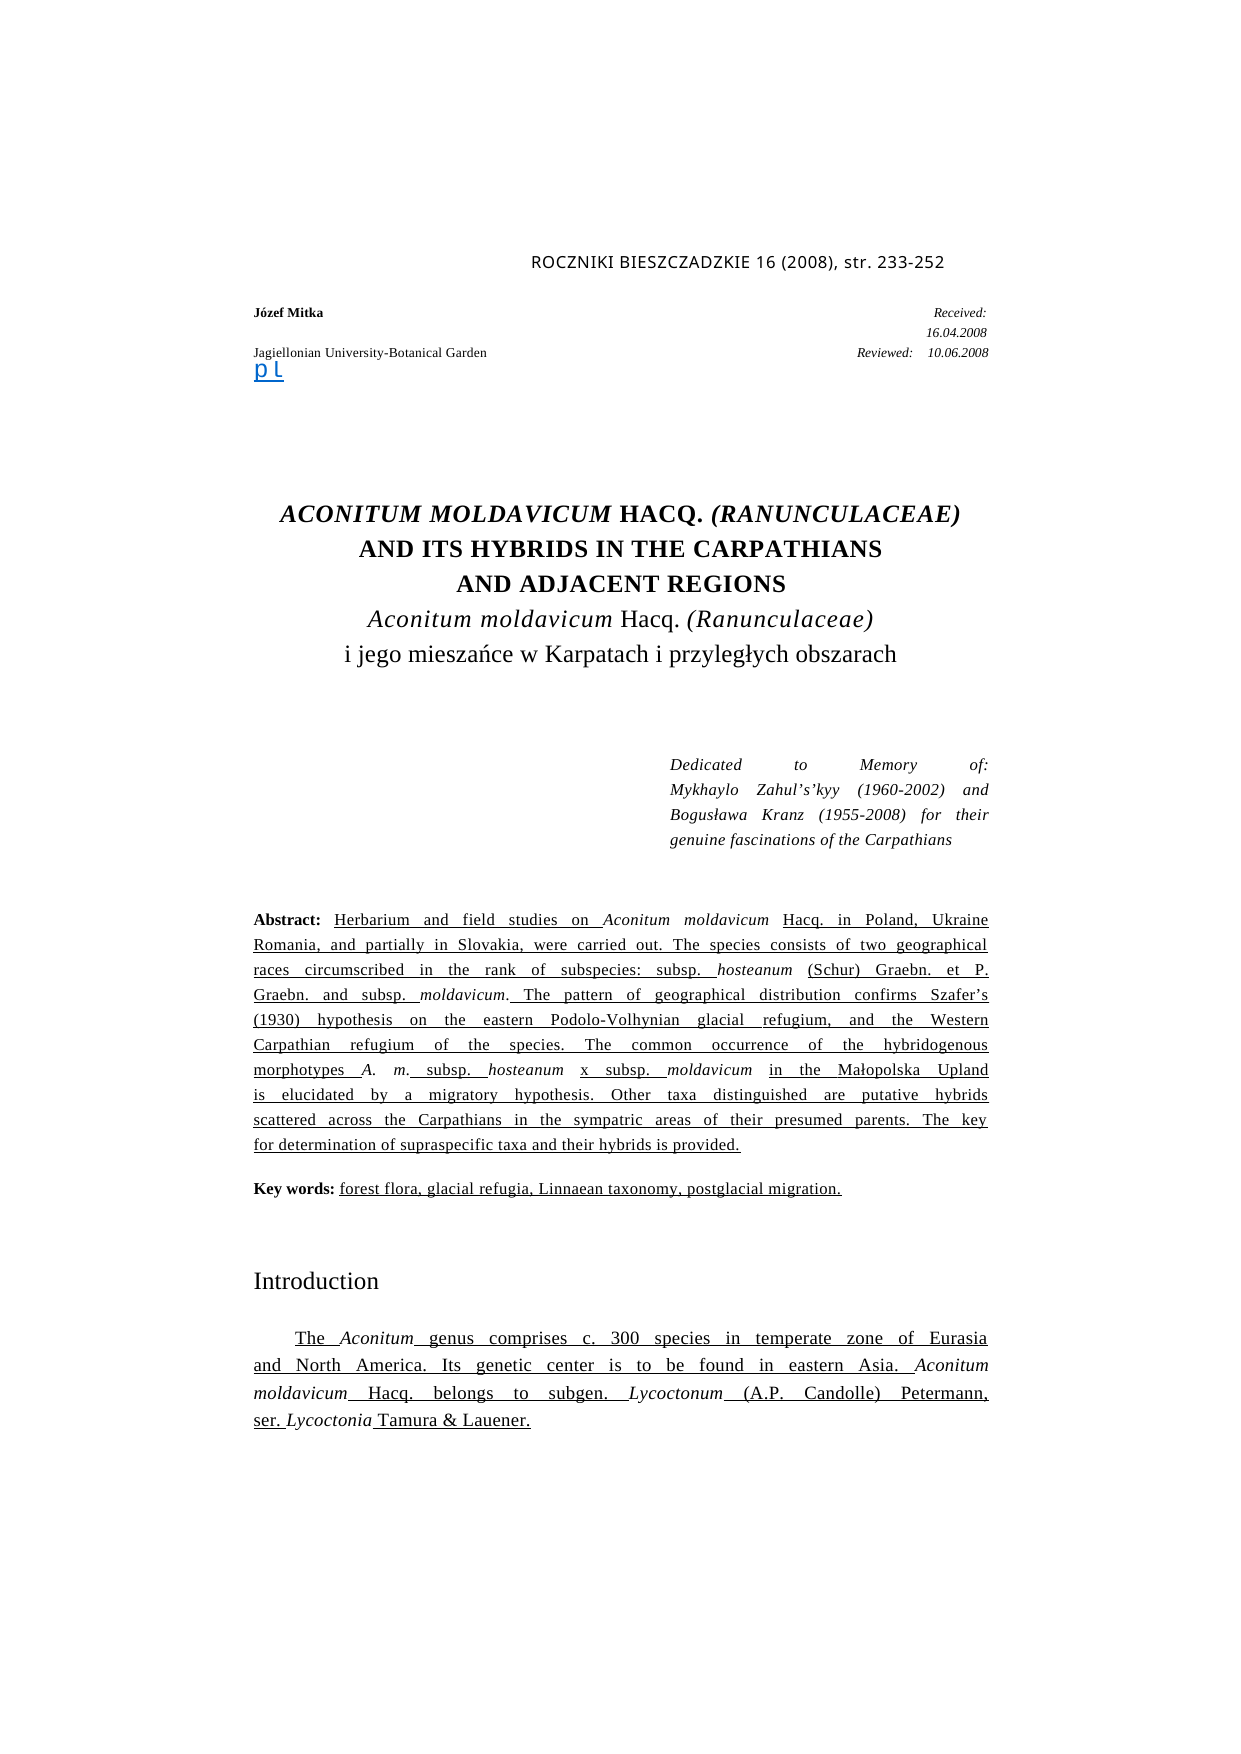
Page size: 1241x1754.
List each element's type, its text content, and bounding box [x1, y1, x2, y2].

subtitle Introduction [253, 1269, 991, 1294]
text Abstract: Herbarium and field studies on Aconitum moldavicum Hacq. in Poland, Ukraine Romania, and partially in Slovakia, were carried out. The species consists of two geographical [253, 906, 989, 952]
subtitle Aconitum moldavicum Hacq. (Ranunculaceae) i jego mieszańce w Karpatach i przyległych obszarach [251, 600, 991, 670]
text Key words: forest flora, glacial refugia, Linnaean taxonomy, postglacial migration. [253, 1181, 991, 1198]
text morphotypes A. m. subsp. hosteanum x subsp. moldavicum in the Małopolska Upland is elucidated by a migratory hypothesis. Other taxa distinguished are putative hybrids [253, 1053, 989, 1102]
subtitle ACONITUM MOLDAVICUM HACQ. (RANUNCULACEAE) AND ITS HYBRIDS IN THE CARPATHIANS AND ADJACENT REGIONS [251, 495, 991, 600]
text Jagiellonian University-Botanical Garden Reviewed: 10.06.2008 [253, 342, 991, 362]
text for determination of supraspecific taxa and their hybrids is provided. [253, 1128, 989, 1156]
text scattered across the Carpathians in the sympatric areas of their presumed parents. The key [253, 1103, 989, 1127]
text Dedicated to Memory of: Mykhaylo Zahul’s’kyy (1960-2002) and Bogusława Kranz (1955-2008) for their genuine fascinations of the Carpathians [670, 751, 989, 851]
text PL-31-501 Kraków, Kopernika 27 j.mitka@uj.edu.pl [253, 362, 481, 388]
text ROCZNIKI BIESZCZADZKIE 16 (2008), str. 233-252 [531, 255, 945, 272]
text The Aconitum genus comprises c. 300 species in temperate zone of Eurasia and North America. Its genetic center is to be found in eastern Asia. Aconitum moldavicum Hacq. belongs to subgen. Lycoctonum (A.P. Candolle) Petermann, ser. Lycoctonia Tamura & Lauener. [253, 1322, 989, 1432]
text Carpathian refugium of the species. The common occurrence of the hybridogenous [253, 1028, 989, 1052]
text Józef Mitka Received: 16.04.2008 [253, 302, 991, 342]
text races circumscribed in the rank of subspecies: subsp. hosteanum (Schur) Graebn. et P. Graebn. and subsp. moldavicum. The pattern of geographical distribution confirms Szafer’s (1930) hypothesis on the eastern Podolo-Volhynian glacial refugium, and the Western [253, 953, 989, 1027]
